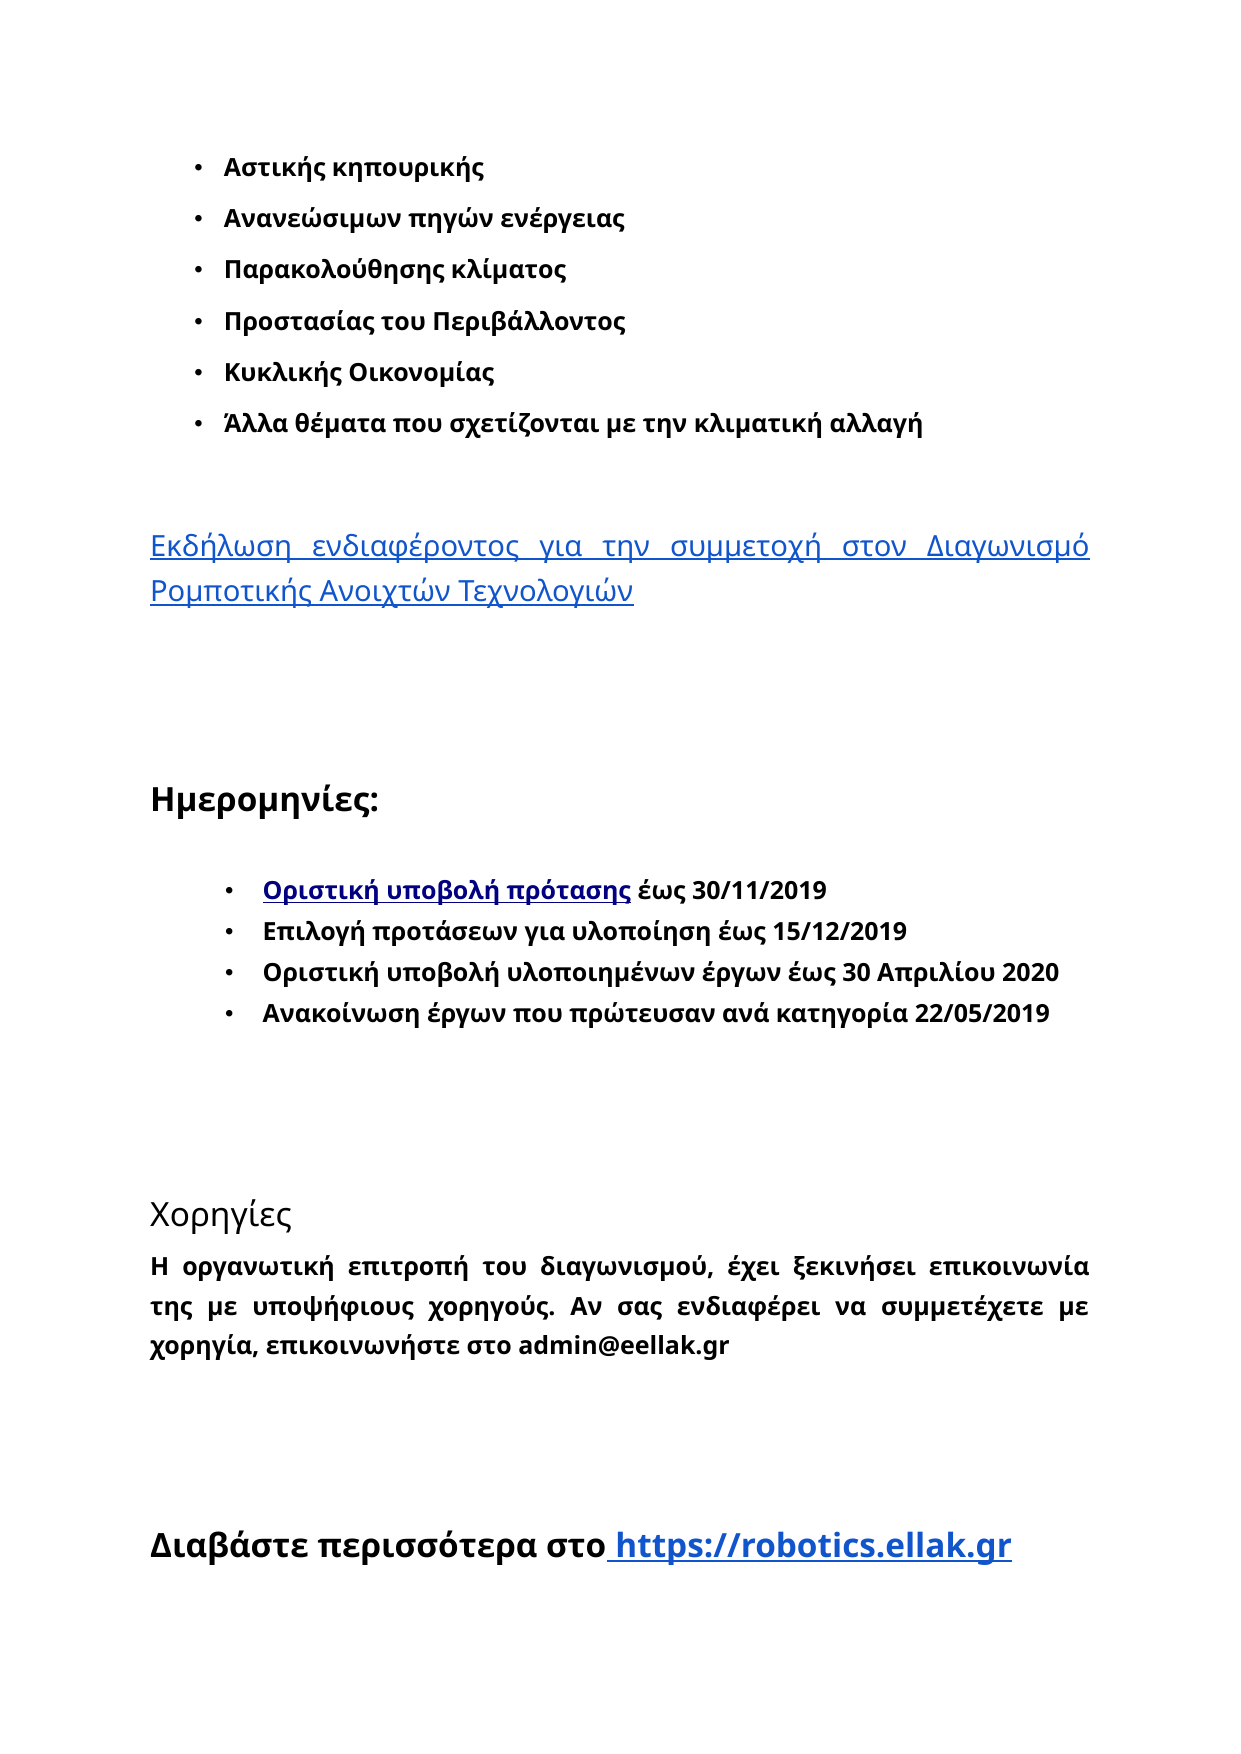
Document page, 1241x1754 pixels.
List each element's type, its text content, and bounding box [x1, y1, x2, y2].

list Παρακολούθησης κλίματος [194, 252, 1090, 286]
subtitle Χορηγίες [150, 1191, 1090, 1237]
list Επιλογή προτάσεων για υλοποίηση έως 15/12/2019 [225, 914, 1090, 948]
list Προστασίας του Περιβάλλοντος [194, 303, 1090, 337]
list Οριστική υποβολή πρότασης έως 30/11/2019 [225, 873, 1090, 907]
subtitle Ημερομηνίες: [150, 776, 1090, 821]
text Εκδήλωση ενδιαφέροντος για την συμμετοχή στον Διαγωνισμό [150, 525, 1090, 558]
list Ανακοίνωση έργων που πρώτευσαν ανά κατηγορία 22/05/2019 [225, 995, 1090, 1029]
list Οριστική υποβολή υλοποιημένων έργων έως 30 Απριλίου 2020 [225, 954, 1090, 988]
text Η οργανωτική επιτροπή του διαγωνισμού, έχει ξεκινήσει επικοινωνία της με υποψήφιους χορηγούς. Αν σας ενδιαφέρει να συμμετέχετε με χορηγία, επικοινωνήστε στο admin@eellak.gr [150, 1249, 1090, 1361]
list Ανανεώσιμων πηγών ενέργειας [194, 201, 1090, 235]
text Ρομποτικής Ανοιχτών Τεχνολογιών [150, 560, 1090, 610]
list Αστικής κηπουρικής [194, 150, 1090, 184]
subtitle Διαβάστε περισσότερα στο https://robotics.ellak.gr [150, 1522, 1090, 1567]
list Άλλα θέματα που σχετίζονται με την κλιματική αλλαγή [194, 405, 1090, 439]
list Κυκλικής Οικονομίας [194, 354, 1090, 388]
